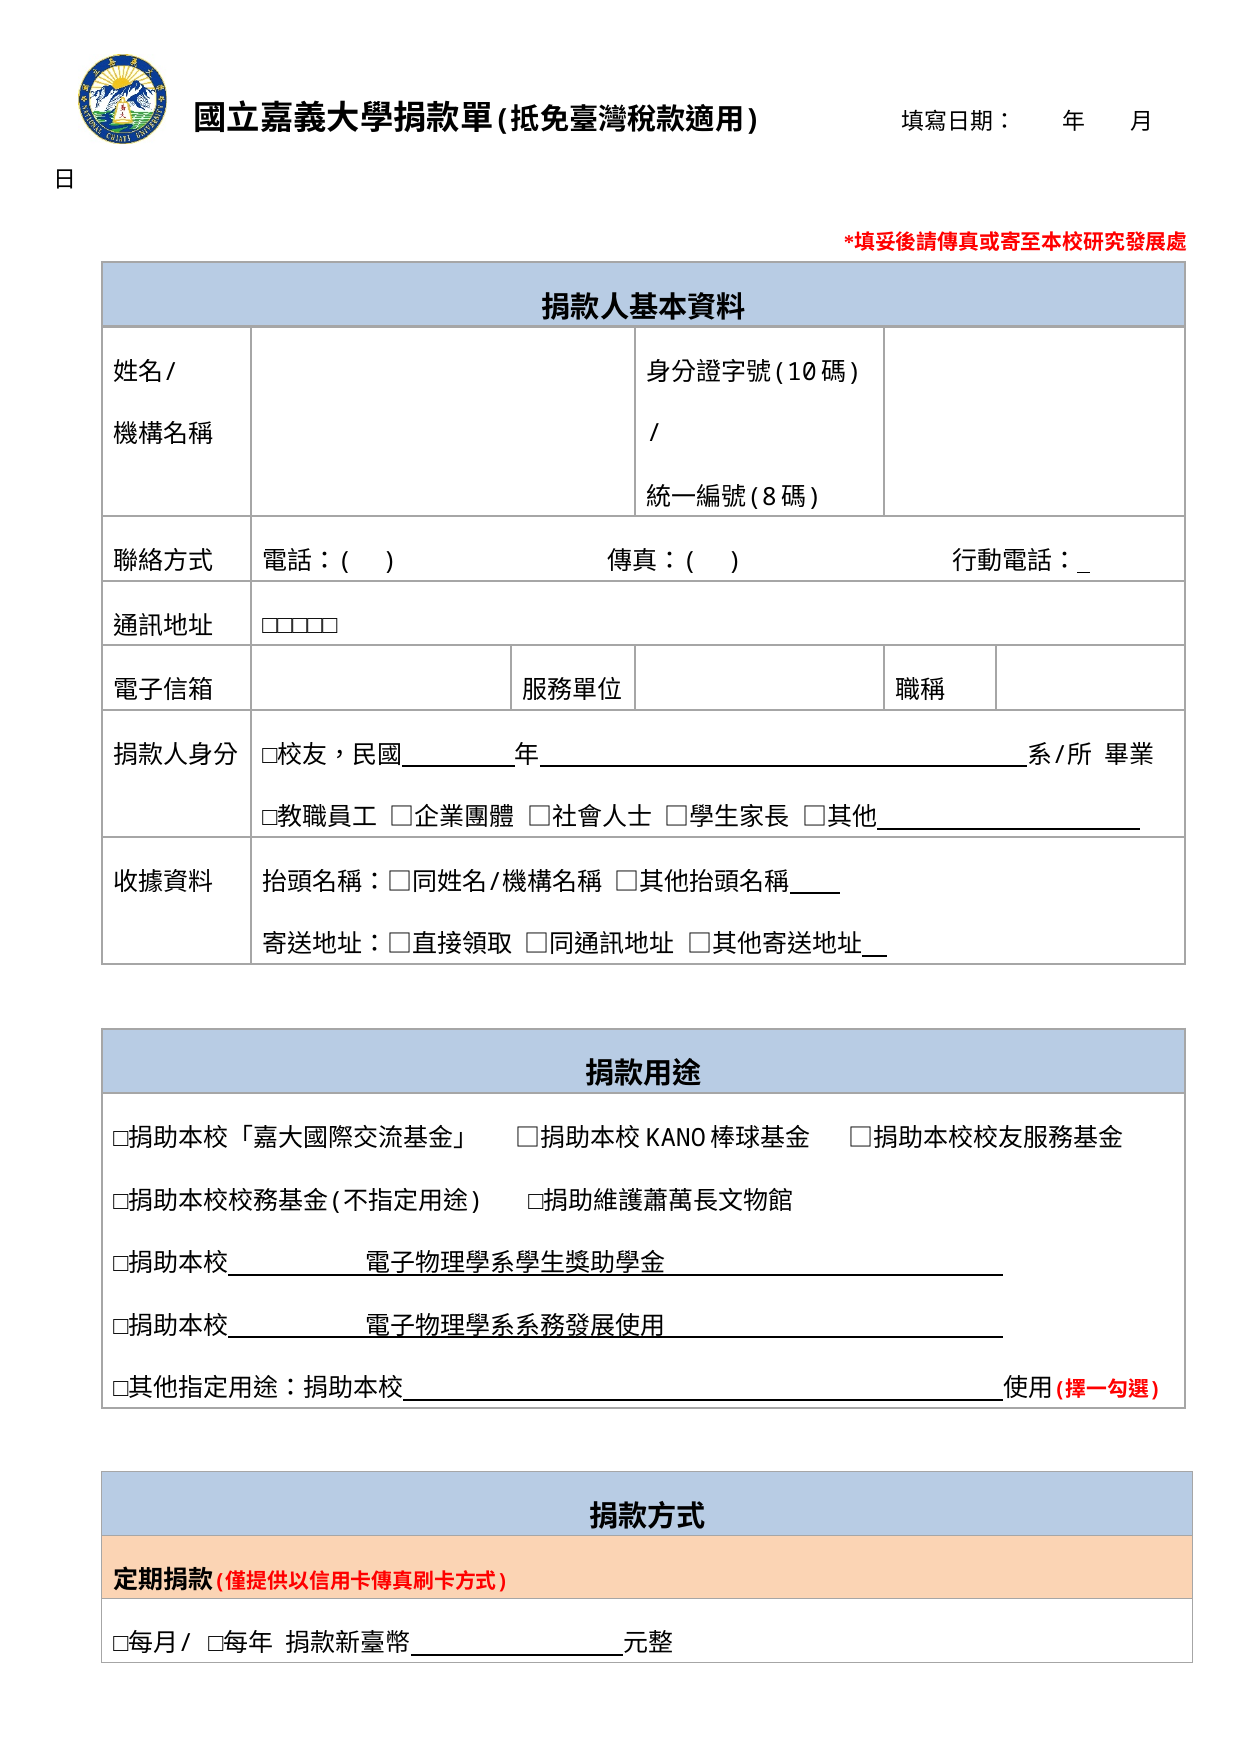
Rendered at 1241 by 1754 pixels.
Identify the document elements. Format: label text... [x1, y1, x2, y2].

table_cell [252, 646, 510, 709]
table_cell □每月/ □每年 捐款新臺幣 元整 [102, 1599, 1192, 1662]
text 國立嘉義大學捐款單(抵免臺灣稅款適用) 填寫日期： 年 月 日 [53, 73, 1187, 198]
table_cell 定期捐款(僅提供以信用卡傳真刷卡方式) [102, 1536, 1192, 1598]
table_cell 抬頭名稱：□同姓名/機構名稱 □其他抬頭名稱 寄送地址：□直接領取 □同通訊地址 □其他寄送地址 [252, 838, 1184, 963]
table_header 捐款用途 [103, 1030, 1184, 1092]
table_cell 職稱 [885, 646, 995, 709]
table_cell 身分證字號(10碼)/ 統一編號(8碼) [636, 328, 883, 515]
table_cell □校友，民國 年 系/所 畢業 □教職員工 □企業團體 □社會人士 □學生家長 □其他 [252, 711, 1184, 836]
table_header 捐款人基本資料 [103, 263, 1184, 325]
table_cell 通訊地址 [103, 582, 250, 644]
table_cell 電話：( ) 傳真：( ) 行動電話： [252, 517, 1184, 579]
table_cell [997, 646, 1184, 709]
table_cell [636, 646, 883, 709]
table_cell [252, 328, 634, 515]
table_cell 電子信箱 [103, 646, 250, 709]
table_cell □□□□□ [252, 582, 1184, 644]
table_cell 服務單位 [512, 646, 634, 709]
table_header 捐款方式 [102, 1472, 1192, 1535]
table_cell 聯絡方式 [103, 517, 250, 579]
table_cell □捐助本校「嘉大國際交流基金」 □捐助本校KANO棒球基金 □捐助本校校友服務基金 □捐助本校校務基金(不指定用途) □捐助維護蕭萬長文物館 □捐助本校 電子物理學系學生獎助學金 金 □捐助本校 電子物理學系系務發展使用 金 □其他指定用途：捐助本校 使用(擇一勾選) [103, 1094, 1184, 1407]
table_cell 姓名/ 機構名稱 [103, 328, 250, 515]
table_cell [885, 328, 1184, 515]
table_cell 收據資料 [103, 838, 250, 963]
table_cell 捐款人身分 [103, 711, 250, 836]
text *填妥後請傳真或寄至本校研究發展處 [53, 198, 1187, 261]
